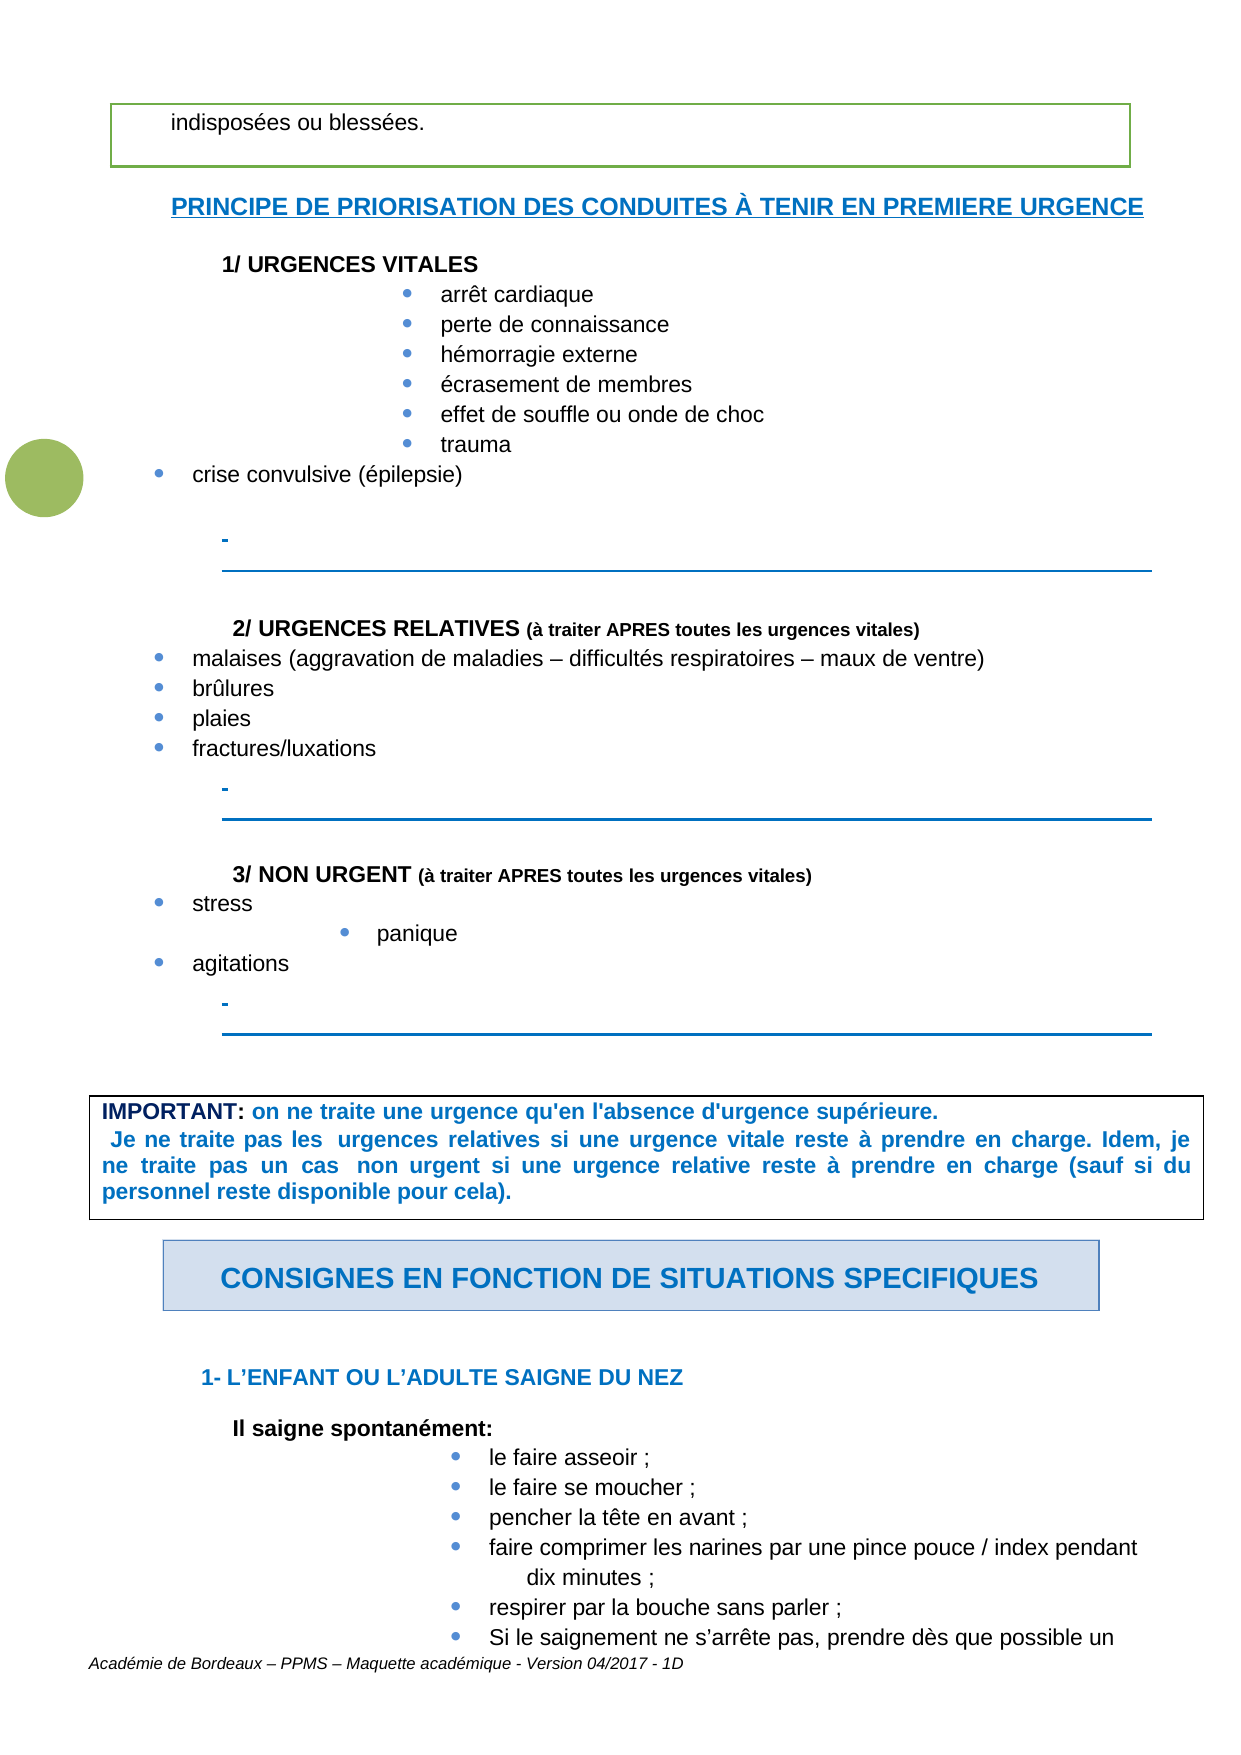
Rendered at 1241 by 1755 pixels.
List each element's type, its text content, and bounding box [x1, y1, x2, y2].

list brûlures [154, 672, 1152, 702]
text CONSIGNES EN FONCTION DE SITUATIONS SPECIFIQUES [164, 1266, 1098, 1294]
list respirer par la bouche sans parler ; [451, 1591, 1152, 1621]
list le faire asseoir ; [451, 1441, 1152, 1471]
list malaises (aggravation de maladies – difficultés respiratoires – maux de ventre) [154, 642, 1152, 672]
subtitle L’ENFANT OU L’ADULTE SAIGNE DU NEZ [201, 1364, 1152, 1391]
list agitations [154, 947, 1152, 977]
list arrêt cardiaque [403, 278, 1152, 308]
text Il saigne spontanément: [232, 1414, 1152, 1441]
list plaies [154, 702, 1152, 732]
text Je ne traite pas les urgences relatives si une urgence vitale reste à prendre en charge. Idem, je ne traite pas un cas non urgent si une urgence relative reste à prendre en charge (sauf si du personnel reste disponible pour cela). [102, 1126, 1191, 1204]
text IMPORTANT: on ne traite une urgence qu'en l'absence d'urgence supérieure. [102, 1098, 1191, 1124]
table_cell indisposées ou blessées. [112, 105, 1129, 165]
list panique [340, 917, 1152, 947]
list trauma [403, 428, 1152, 458]
subtitle 1/ URGENCES VITALES [222, 251, 1152, 278]
list écrasement de membres [403, 368, 1152, 398]
list le faire se moucher ; [451, 1471, 1152, 1501]
list hémorragie externe [403, 338, 1152, 368]
list pencher la tête en avant ; [451, 1501, 1152, 1531]
subtitle PRINCIPE DE PRIORISATION DES CONDUITES À TENIR EN PREMIERE URGENCE [89, 192, 1152, 221]
text 3/ NON URGENT (à traiter APRES toutes les urgences vitales) [232, 861, 1152, 887]
list effet de souffle ou onde de choc [403, 398, 1152, 428]
text 2/ URGENCES RELATIVES (à traiter APRES toutes les urgences vitales) [232, 615, 1152, 642]
list stress [154, 887, 1152, 917]
list crise convulsive (épilepsie) [154, 458, 1152, 488]
list perte de connaissance [403, 308, 1152, 338]
list faire comprimer les narines par une pince pouce / index pendant dix minutes ; [451, 1531, 1152, 1591]
list Si le saignement ne s’arrête pas, prendre dès que possible un [451, 1621, 1152, 1652]
list fractures/luxations [154, 732, 1152, 762]
